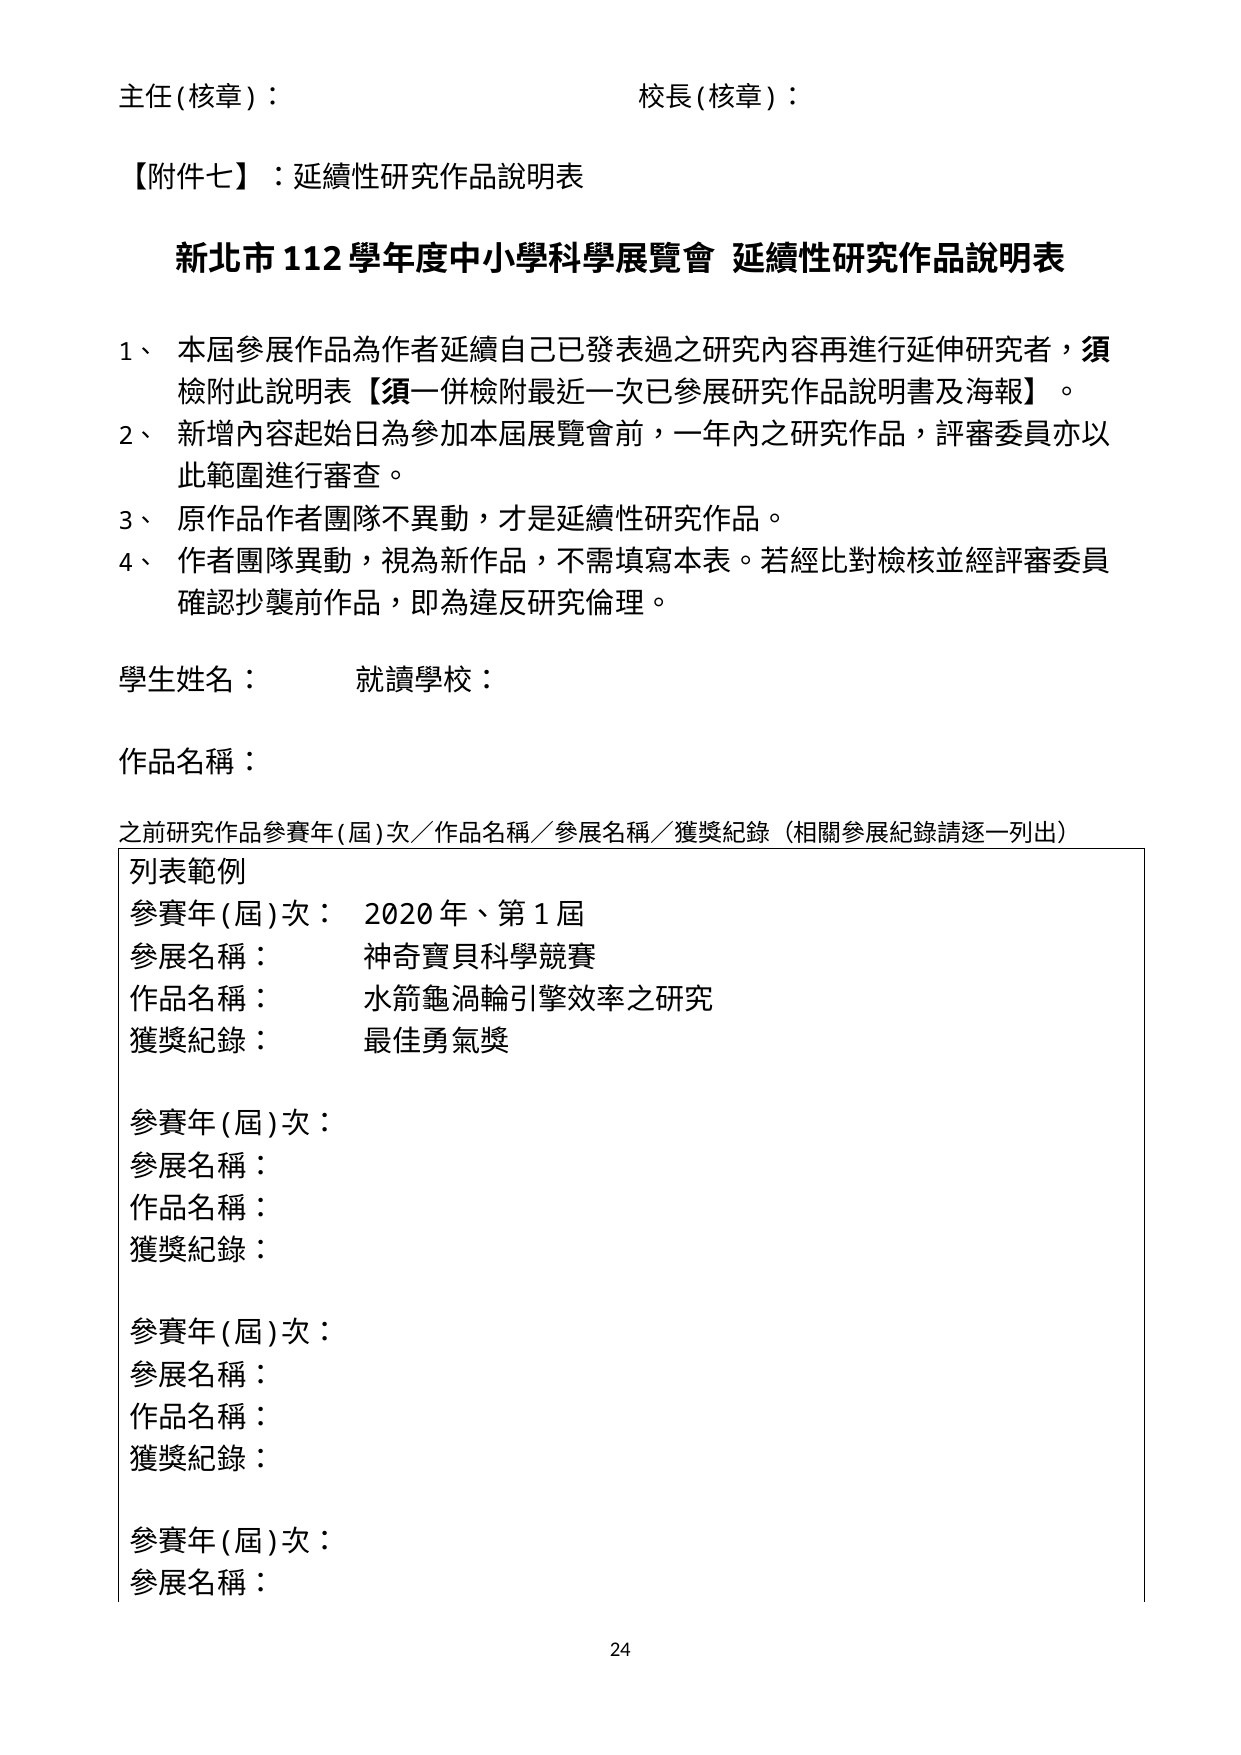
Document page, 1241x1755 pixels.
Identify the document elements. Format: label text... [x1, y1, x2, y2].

table_cell [119, 1269, 352, 1309]
table_cell [352, 1309, 1144, 1351]
text 作品名稱： [118, 738, 1122, 781]
text 學生姓名： 就讀學校： [118, 656, 1122, 698]
table_cell 最佳勇氣獎 [352, 1018, 1144, 1060]
list 原作品作者團隊不異動，才是延續性研究作品。 [118, 495, 1122, 537]
table_cell [352, 1100, 1144, 1142]
table_cell [352, 1436, 1144, 1478]
table_cell 參展名稱： [119, 1351, 352, 1393]
table_cell [352, 1393, 1144, 1436]
table_cell 2020年、第1屆 [352, 891, 1144, 933]
table_cell [352, 1351, 1144, 1393]
table_cell 參展名稱： [119, 933, 352, 975]
table_cell 參賽年(屆)次： [119, 1100, 352, 1142]
text 之前研究作品參賽年(屆)次／作品名稱／參展名稱／獲獎紀錄（相關參展紀錄請逐一列出） [118, 813, 1122, 848]
table_cell [352, 1184, 1144, 1227]
list 作者團隊異動，視為新作品，不需填寫本表。若經比對檢核並經評審委員確認抄襲前作品，即為違反研究倫理。 [118, 537, 1122, 622]
table_cell 參賽年(屆)次： [119, 891, 352, 933]
table_cell [352, 1560, 1144, 1602]
table_cell [119, 1478, 352, 1518]
list 本屆參展作品為作者延續自己已發表過之研究內容再進行延伸研究者，須檢附此說明表【須一併檢附最近一次已參展研究作品說明書及海報】。 [118, 326, 1122, 411]
list 新增內容起始日為參加本屆展覽會前，一年內之研究作品，評審委員亦以此範圍進行審查。 [118, 411, 1122, 495]
table_cell [352, 1227, 1144, 1269]
table_cell [352, 1269, 1144, 1309]
text 新北市112學年度中小學科學展覽會 延續性研究作品說明表 [118, 232, 1122, 281]
table_cell 獲獎紀錄： [119, 1018, 352, 1060]
table_cell 參展名稱： [119, 1142, 352, 1184]
table_header 列表範例 [119, 849, 352, 891]
table_cell [352, 1142, 1144, 1184]
table_cell 參賽年(屆)次： [119, 1518, 352, 1560]
table_header [352, 849, 1144, 891]
table_cell [352, 1478, 1144, 1518]
table_cell [352, 1518, 1144, 1560]
table_cell [352, 1060, 1144, 1100]
text 主任(核章)： 校長(核章)： [118, 75, 1122, 114]
subtitle 【附件七】：延續性研究作品說明表 [118, 154, 1122, 195]
table_cell 作品名稱： [119, 1184, 352, 1227]
table_cell 參展名稱： [119, 1560, 352, 1602]
table_cell 神奇寶貝科學競賽 [352, 933, 1144, 975]
table_cell 作品名稱： [119, 975, 352, 1018]
table_cell [119, 1060, 352, 1100]
table_cell 獲獎紀錄： [119, 1436, 352, 1478]
table_cell 獲獎紀錄： [119, 1227, 352, 1269]
table_cell 參賽年(屆)次： [119, 1309, 352, 1351]
table_cell 水箭龜渦輪引擎效率之研究 [352, 975, 1144, 1018]
table_cell 作品名稱： [119, 1393, 352, 1436]
